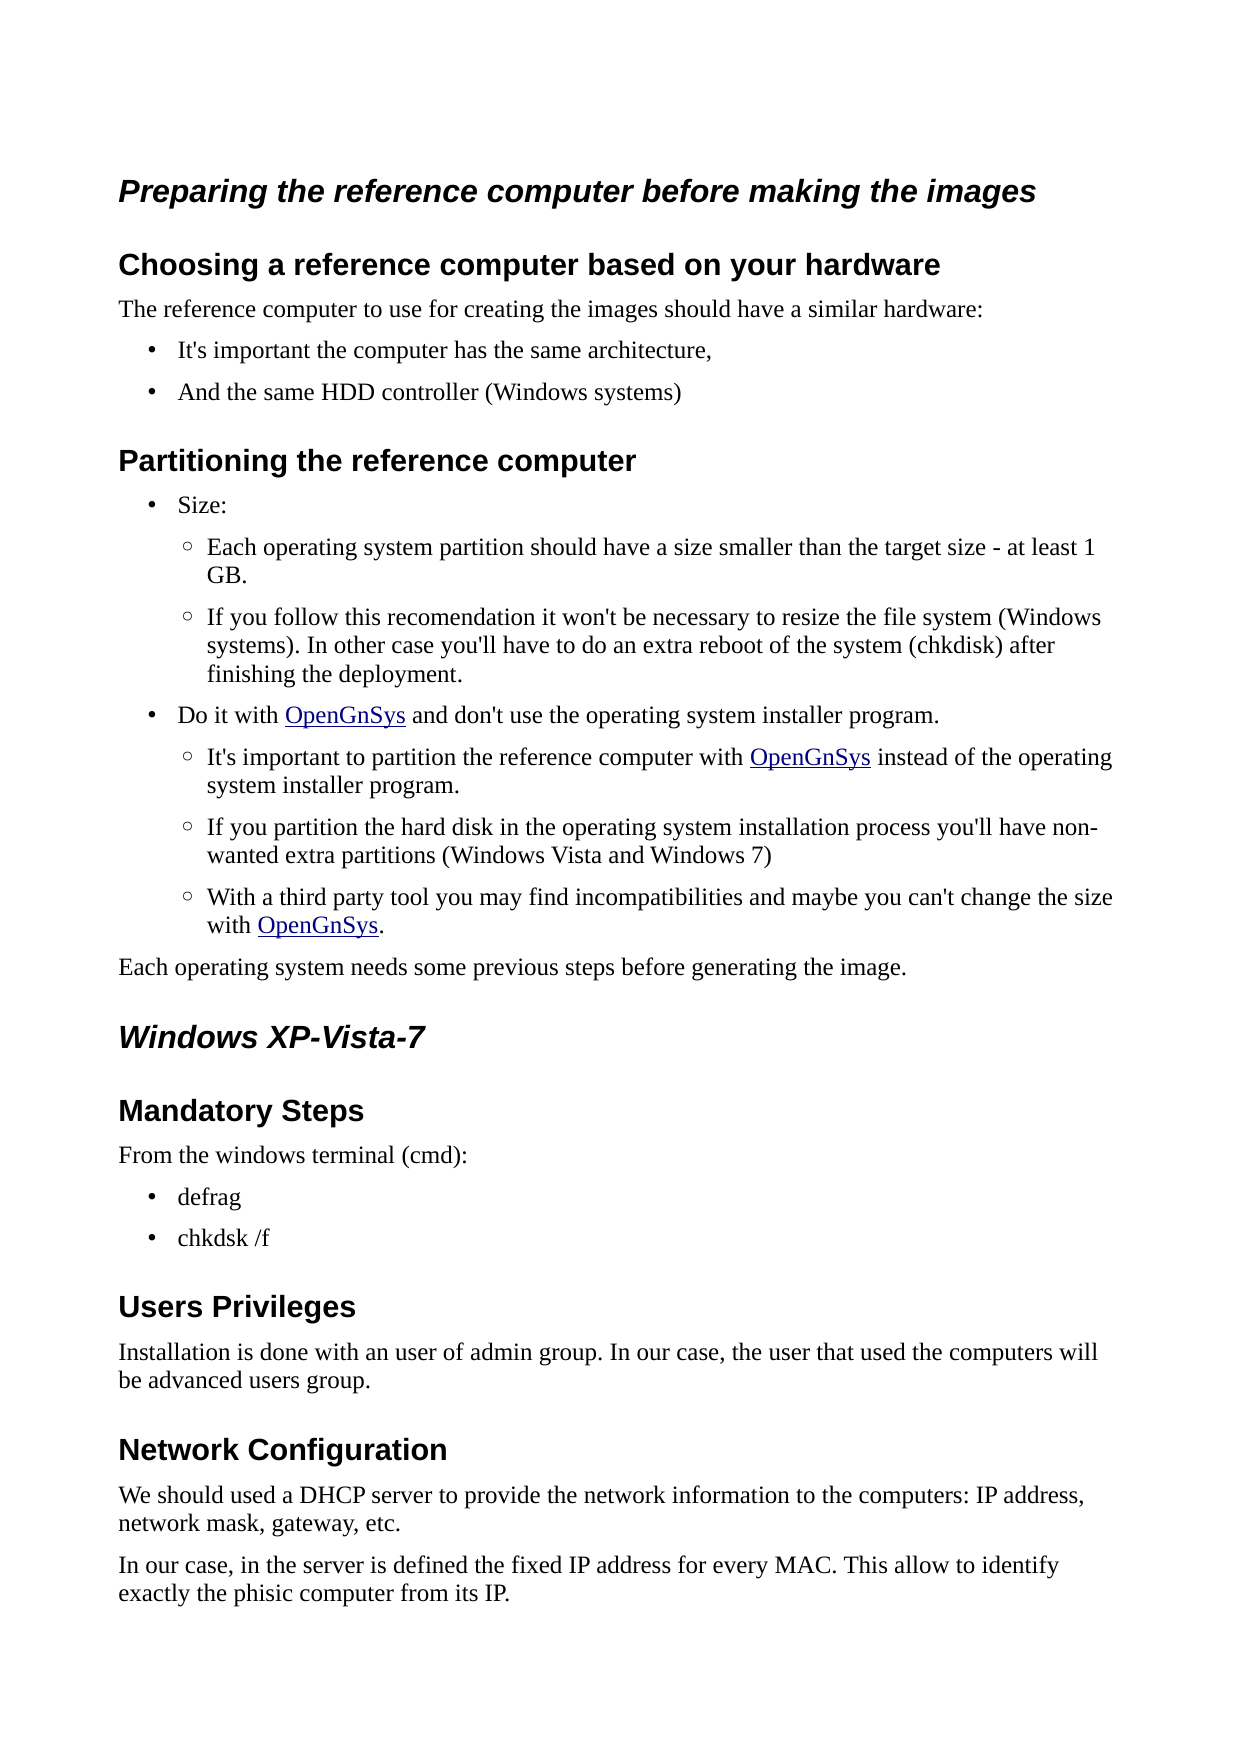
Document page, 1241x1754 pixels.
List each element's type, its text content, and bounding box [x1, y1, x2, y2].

list Each operating system partition should have a size smaller than the target size - at least 1 GB. [177, 532, 1122, 589]
list If you follow this recomendation it won't be necessary to resize the file system (Windows systems). In other case you'll have to do an extra reboot of the system (chkdisk) after finishing the deployment. [177, 602, 1122, 688]
subtitle Partitioning the reference computer [118, 443, 1122, 478]
subtitle Windows XP-Vista-7 [118, 1018, 1122, 1055]
list It's important to partition the reference computer with OpenGnSys instead of the operating system installer program. [177, 742, 1122, 799]
list chkdsk /f [148, 1223, 1122, 1252]
list With a third party tool you may find incompatibilities and maybe you can't change the size with OpenGnSys. [177, 882, 1122, 939]
text From the windows terminal (cmd): [118, 1140, 1122, 1169]
list defrag [148, 1182, 1122, 1210]
list Do it with OpenGnSys and don't use the operating system installer program. [148, 701, 1122, 729]
text In our case, in the server is defined the fixed IP address for every MAC. This allow to identify exactly the phisic computer from its IP. [118, 1550, 1122, 1607]
text The reference computer to use for creating the images should have a similar hardware: [118, 294, 1122, 323]
subtitle Users Privileges [118, 1289, 1122, 1324]
text We should used a DHCP server to provide the network information to the computers: IP address, network mask, gateway, etc. [118, 1480, 1122, 1537]
list Size: [148, 491, 1122, 519]
list It's important the computer has the same architecture, [148, 335, 1122, 364]
subtitle Preparing the reference computer before making the images [118, 172, 1122, 209]
text Installation is done with an user of admin group. In our case, the user that used the computers will be advanced users group. [118, 1337, 1122, 1394]
list And the same HDD controller (Windows systems) [148, 377, 1122, 405]
subtitle Mandatory Steps [118, 1092, 1122, 1128]
subtitle Choosing a reference computer based on your hardware [118, 246, 1122, 282]
text Each operating system needs some previous steps before generating the image. [118, 952, 1122, 981]
list If you partition the hard disk in the operating system installation process you'll have non-wanted extra partitions (Windows Vista and Windows 7) [177, 812, 1122, 869]
subtitle Network Configuration [118, 1432, 1122, 1467]
